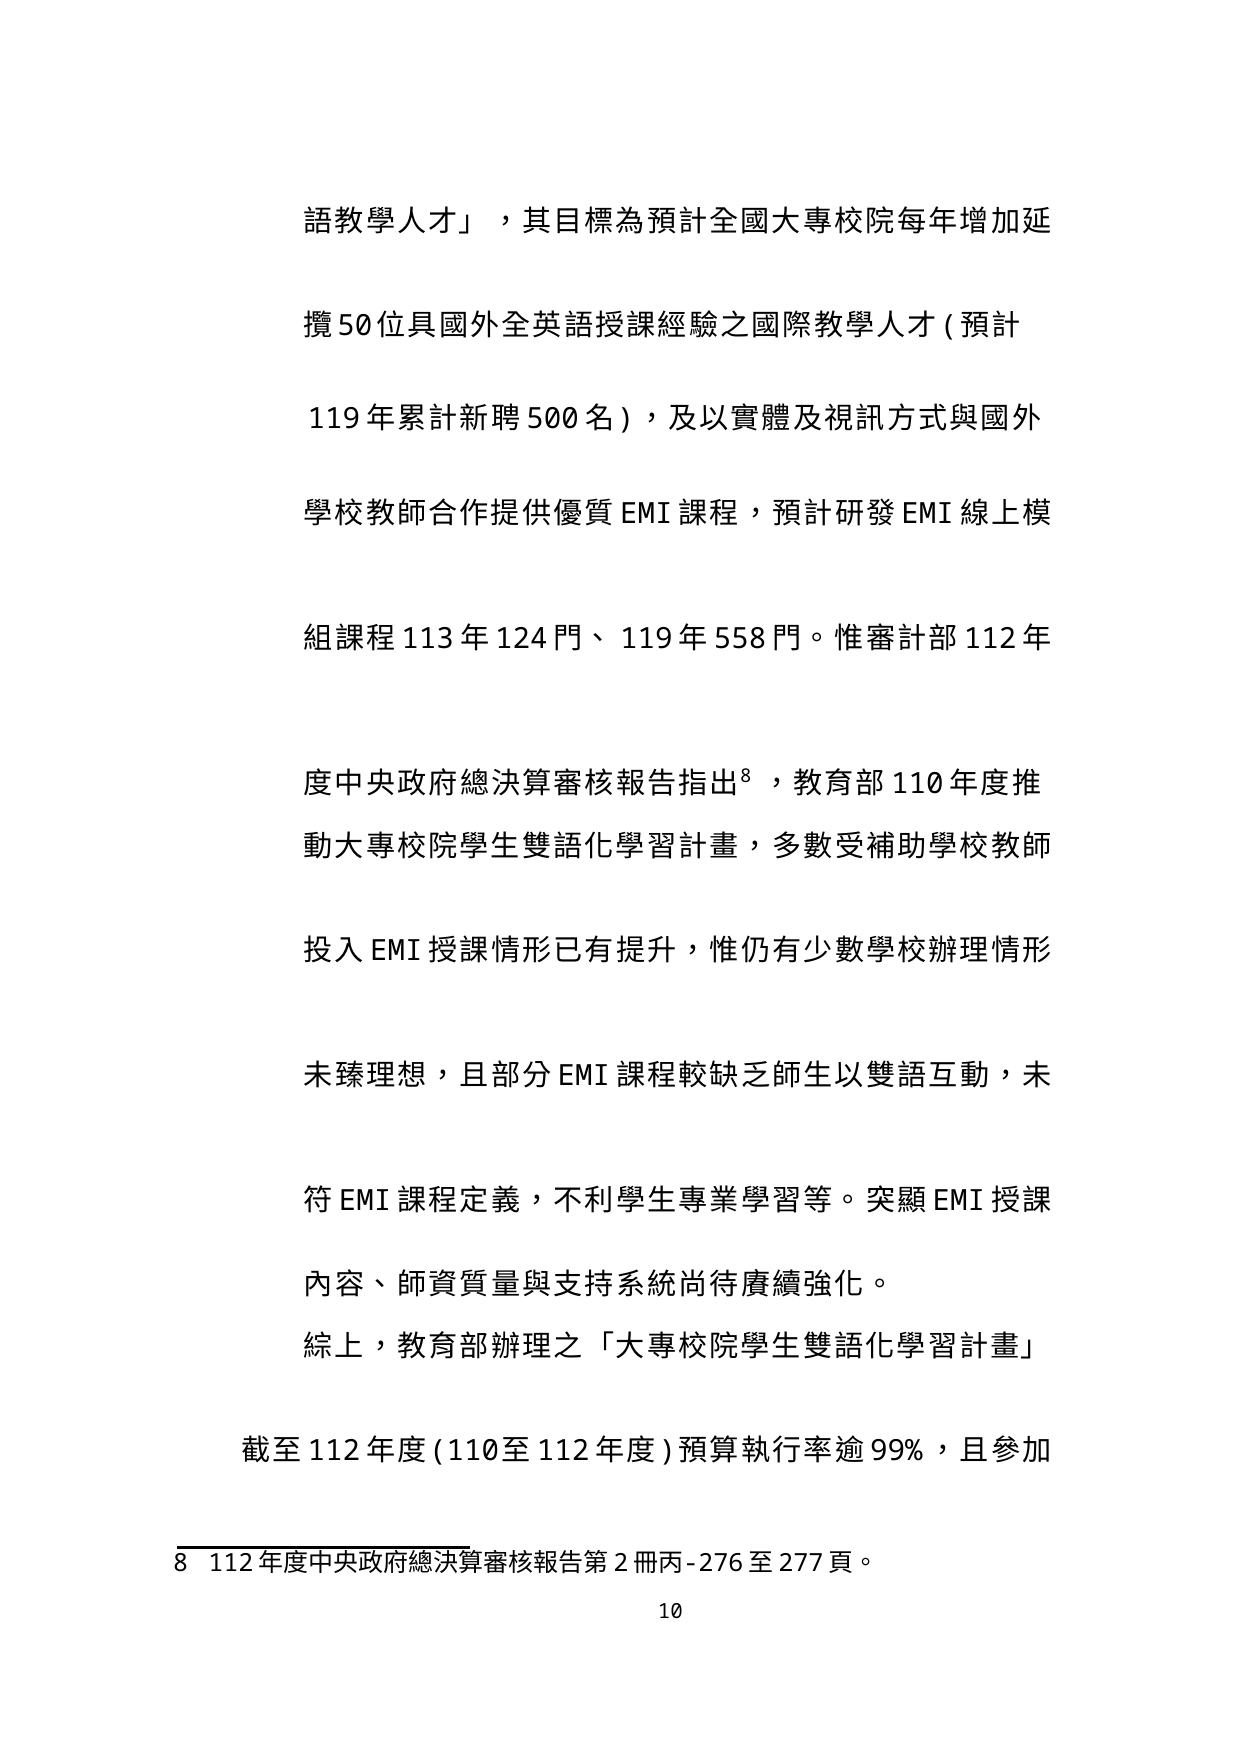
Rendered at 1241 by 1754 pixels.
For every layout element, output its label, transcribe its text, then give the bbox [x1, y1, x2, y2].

text 112年度中央政府總決算審核報告第2冊丙-276至277頁。 [173, 1548, 1063, 1577]
text 語教學人才」，其目標為預計全國大專校院每年增加延攬50位具國外全英語授課經驗之國際教學人才(預計119年累計新聘500名)，及以實體及視訊方式與國外學校教師合作提供優質EMI課程，預計研發EMI線上模組課程113年124門、119年558門。惟審計部112年度中央政府總決算審核報告指出，教育部110年度推動大專校院學生雙語化學習計畫，多數受補助學校教師投入EMI授課情形已有提升，惟仍有少數學校辦理情形未臻理想，且部分EMI課程較缺乏師生以雙語互動，未符EMI課程定義，不利學生專業學習等。突顯EMI授課內容、師資質量與支持系統尚待賡續強化。 [266, 177, 1063, 1302]
text 綜上，教育部辦理之「大專校院學生雙語化學習計畫」截至112年度(110至112年度)預算執行率逾99%，且參加 [236, 1302, 1063, 1490]
